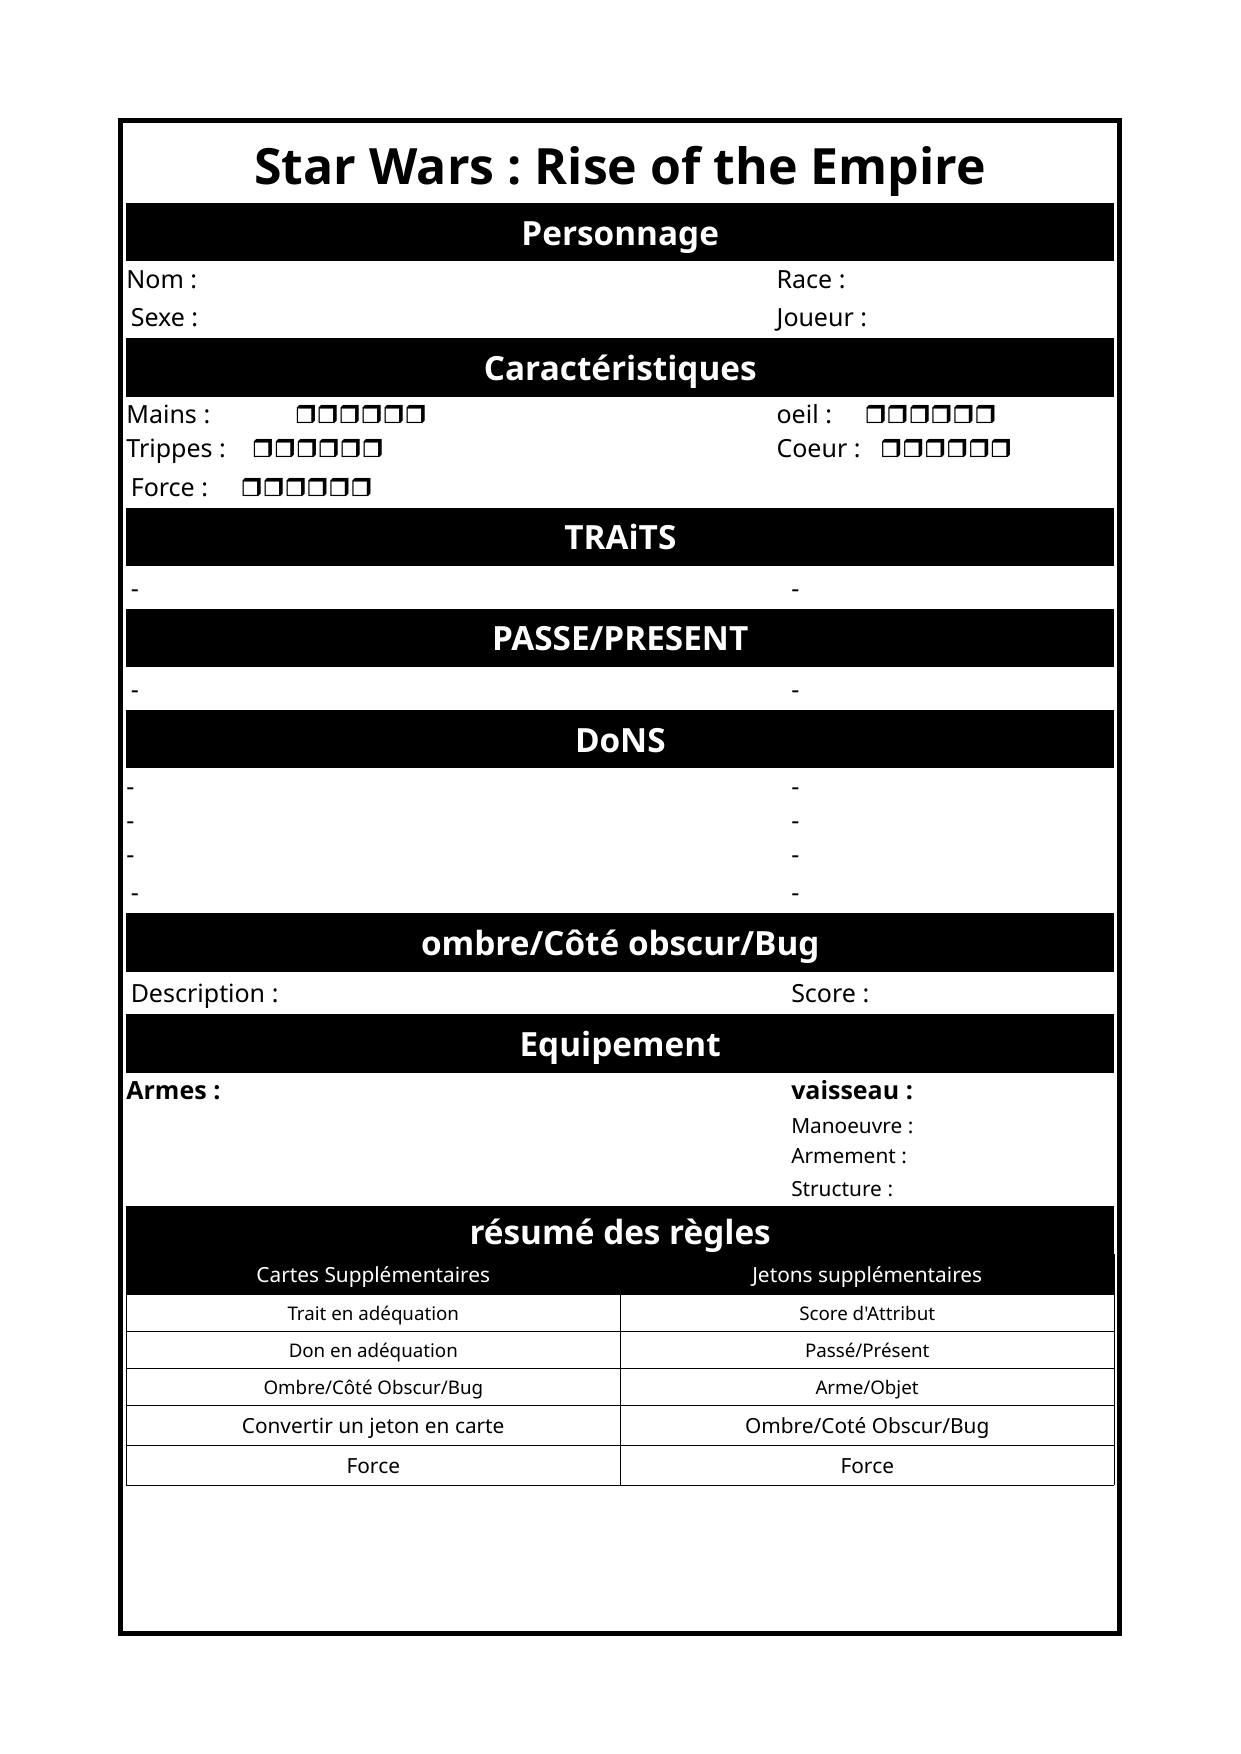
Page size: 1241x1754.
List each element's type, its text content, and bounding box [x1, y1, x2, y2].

text résumé des règles [126, 1208, 1114, 1254]
text Structure : [126, 1169, 1114, 1206]
text Force : rrrrrr [126, 465, 1114, 508]
table_cell Score d'Attribut [621, 1295, 1114, 1331]
table_cell Ombre/Côté Obscur/Bug [127, 1369, 620, 1405]
table_header Cartes Supplémentaires [127, 1255, 620, 1294]
table_header Jetons supplémentaires [621, 1255, 1114, 1294]
text Star Wars : Rise of the Empire [126, 126, 1114, 203]
text - - [126, 667, 1114, 710]
table_cell Passé/Présent [621, 1332, 1114, 1368]
text Armement : [126, 1141, 1114, 1169]
text Mains : rrrrrr oeil : rrrrrr [126, 397, 1114, 431]
table_cell Convertir un jeton en carte [127, 1406, 620, 1445]
table_cell Ombre/Coté Obscur/Bug [621, 1406, 1114, 1445]
text Armes : vaisseau : [126, 1073, 1114, 1107]
text TRAiTS [126, 510, 1114, 564]
text PASSE/PRESENT [126, 611, 1114, 665]
table_cell Arme/Objet [621, 1369, 1114, 1405]
text Nom : Race : [126, 261, 1114, 296]
text - - [126, 802, 1114, 836]
text - - [126, 566, 1114, 609]
text Manoeuvre : [126, 1107, 1114, 1141]
text - - [126, 836, 1114, 870]
text Trippes : rrrrrr Coeur : rrrrrr [126, 431, 1114, 465]
text ombre/Côté obscur/Bug [126, 915, 1114, 969]
text Sexe : Joueur : [126, 296, 1114, 338]
table_cell Force [621, 1446, 1114, 1485]
text - - [126, 870, 1114, 913]
table_cell Trait en adéquation [127, 1295, 620, 1331]
table_cell Force [127, 1446, 620, 1485]
text Caractéristiques [126, 340, 1114, 394]
text Equipement [126, 1016, 1114, 1071]
text - - [126, 768, 1114, 802]
text Description : Score : [126, 972, 1114, 1014]
table_cell Don en adéquation [127, 1332, 620, 1368]
text DoNS [126, 712, 1114, 766]
text Personnage [126, 205, 1114, 259]
